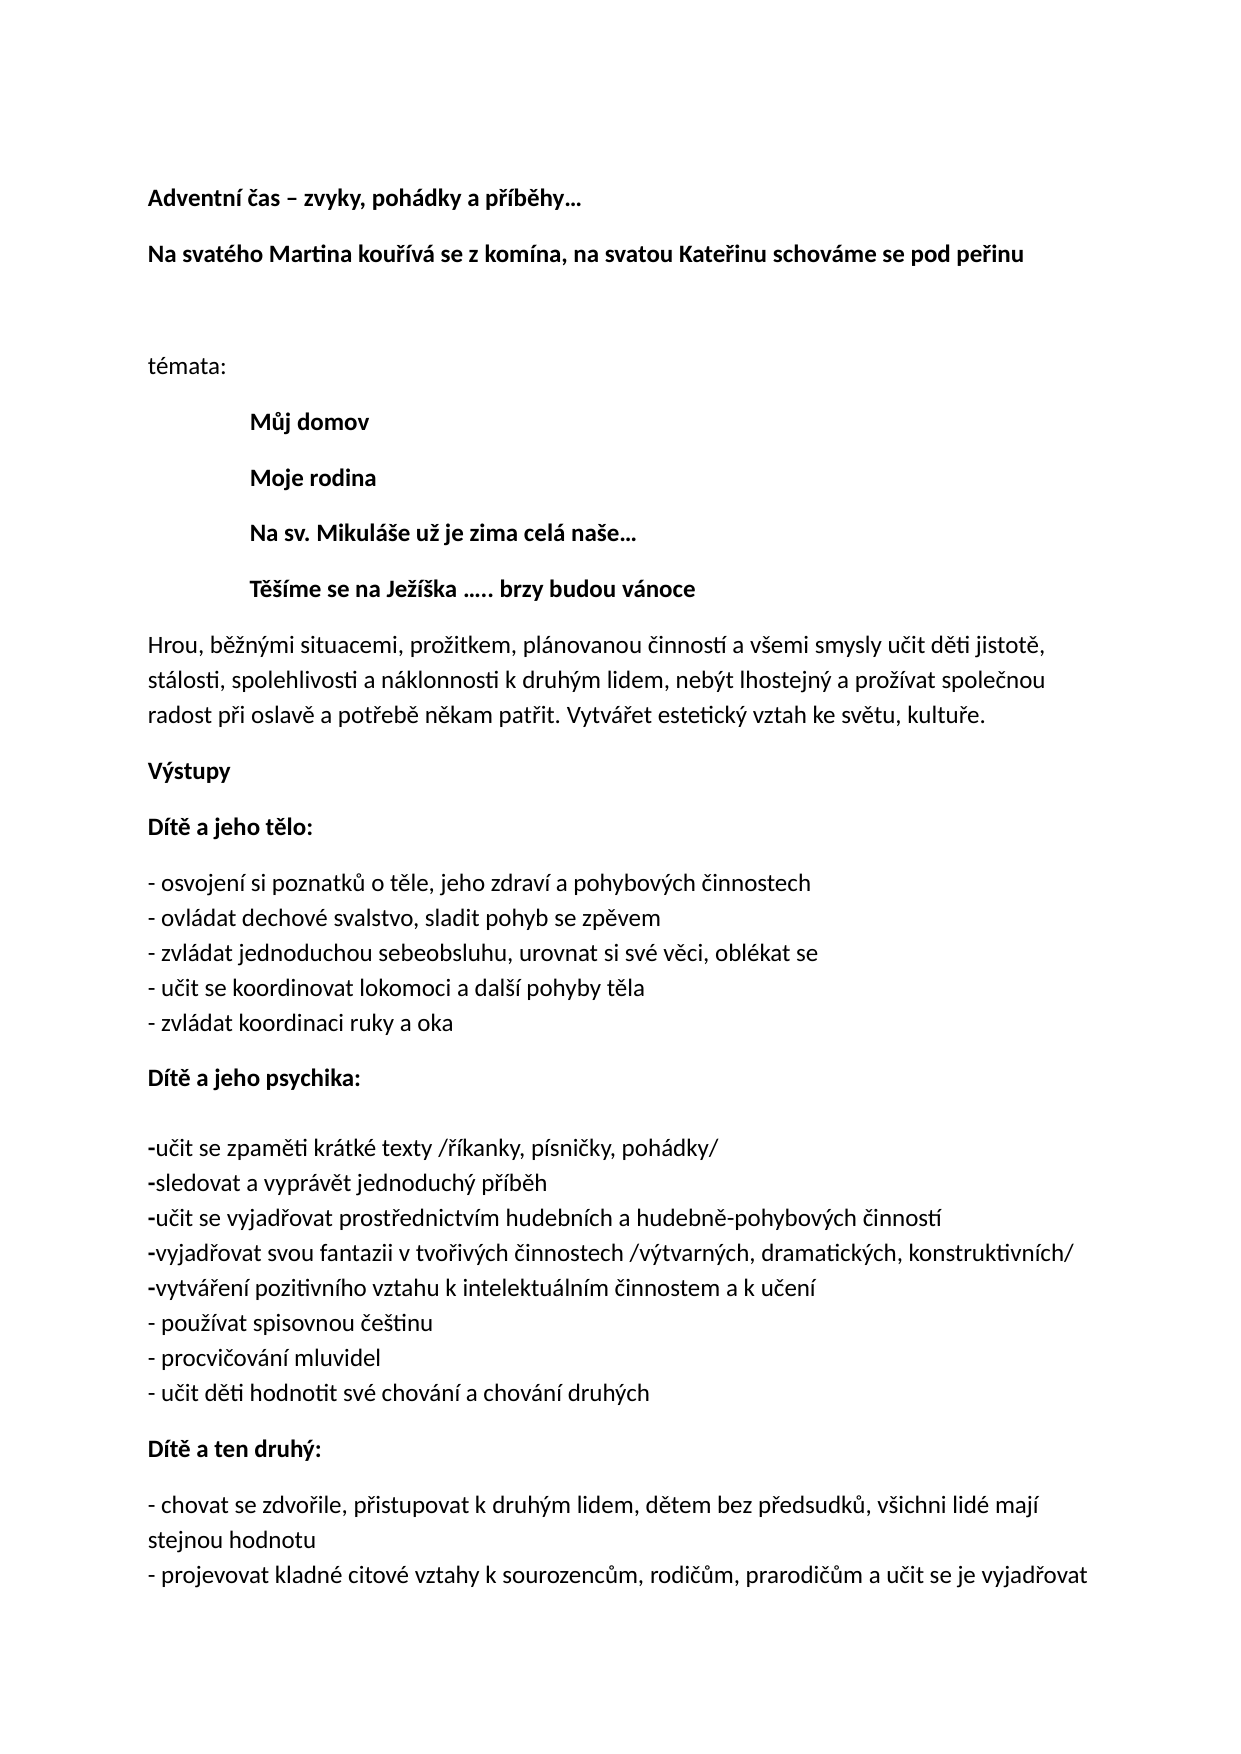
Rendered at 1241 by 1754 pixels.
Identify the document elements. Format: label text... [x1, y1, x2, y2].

text Na sv. Mikuláše už je zima celá naše… [148, 518, 1093, 548]
text Dítě a jeho psychika: -učit se zpaměti krátké texty /říkanky, písničky, pohádky/ -sledovat a vyprávět jednoduchý příběh -učit se vyjadřovat prostřednictvím hudebních a hudebně-pohybových činností -vyjadřovat svou fantazii v tvořivých činnostech /výtvarných, dramatických, konstruktivních/ -vytváření pozitivního vztahu k intelektuálním činnostem a k učení - používat spisovnou češtinu - procvičování mluvidel - učit děti hodnotit své chování a chování druhých [148, 1063, 1093, 1408]
text Můj domov [148, 406, 1093, 436]
text Moje rodina [148, 462, 1093, 492]
text Výstupy [148, 755, 1093, 786]
text Adventní čas – zvyky, pohádky a příběhy… [148, 148, 1093, 213]
text Hrou, běžnými situacemi, prožitkem, plánovanou činností a všemi smysly učit děti jistotě, stálosti, spolehlivosti a náklonnosti k druhým lidem, nebýt lhostejný a prožívat společnou radost při oslavě a potřebě někam patřit. Vytvářet estetický vztah ke světu, kultuře. [148, 629, 1093, 730]
text Těšíme se na Ježíška ….. brzy budou vánoce [148, 573, 1093, 604]
text Dítě a jeho tělo: [148, 811, 1093, 841]
text - osvojení si poznatků o těle, jeho zdraví a pohybových činnostech - ovládat dechové svalstvo, sladit pohyb se zpěvem - zvládat jednoduchou sebeobsluhu, urovnat si své věci, oblékat se - učit se koordinovat lokomoci a další pohyby těla - zvládat koordinaci ruky a oka [148, 867, 1093, 1037]
text Na svatého Martina kouřívá se z komína, na svatou Kateřinu schováme se pod peřinu [148, 238, 1093, 269]
text témata: [148, 350, 1093, 381]
text - chovat se zdvořile, přistupovat k druhým lidem, dětem bez předsudků, všichni lidé mají stejnou hodnotu - projevovat kladné citové vztahy k sourozencům, rodičům, prarodičům a učit se je vyjadřovat [148, 1489, 1093, 1590]
text Dítě a ten druhý: [148, 1433, 1093, 1464]
